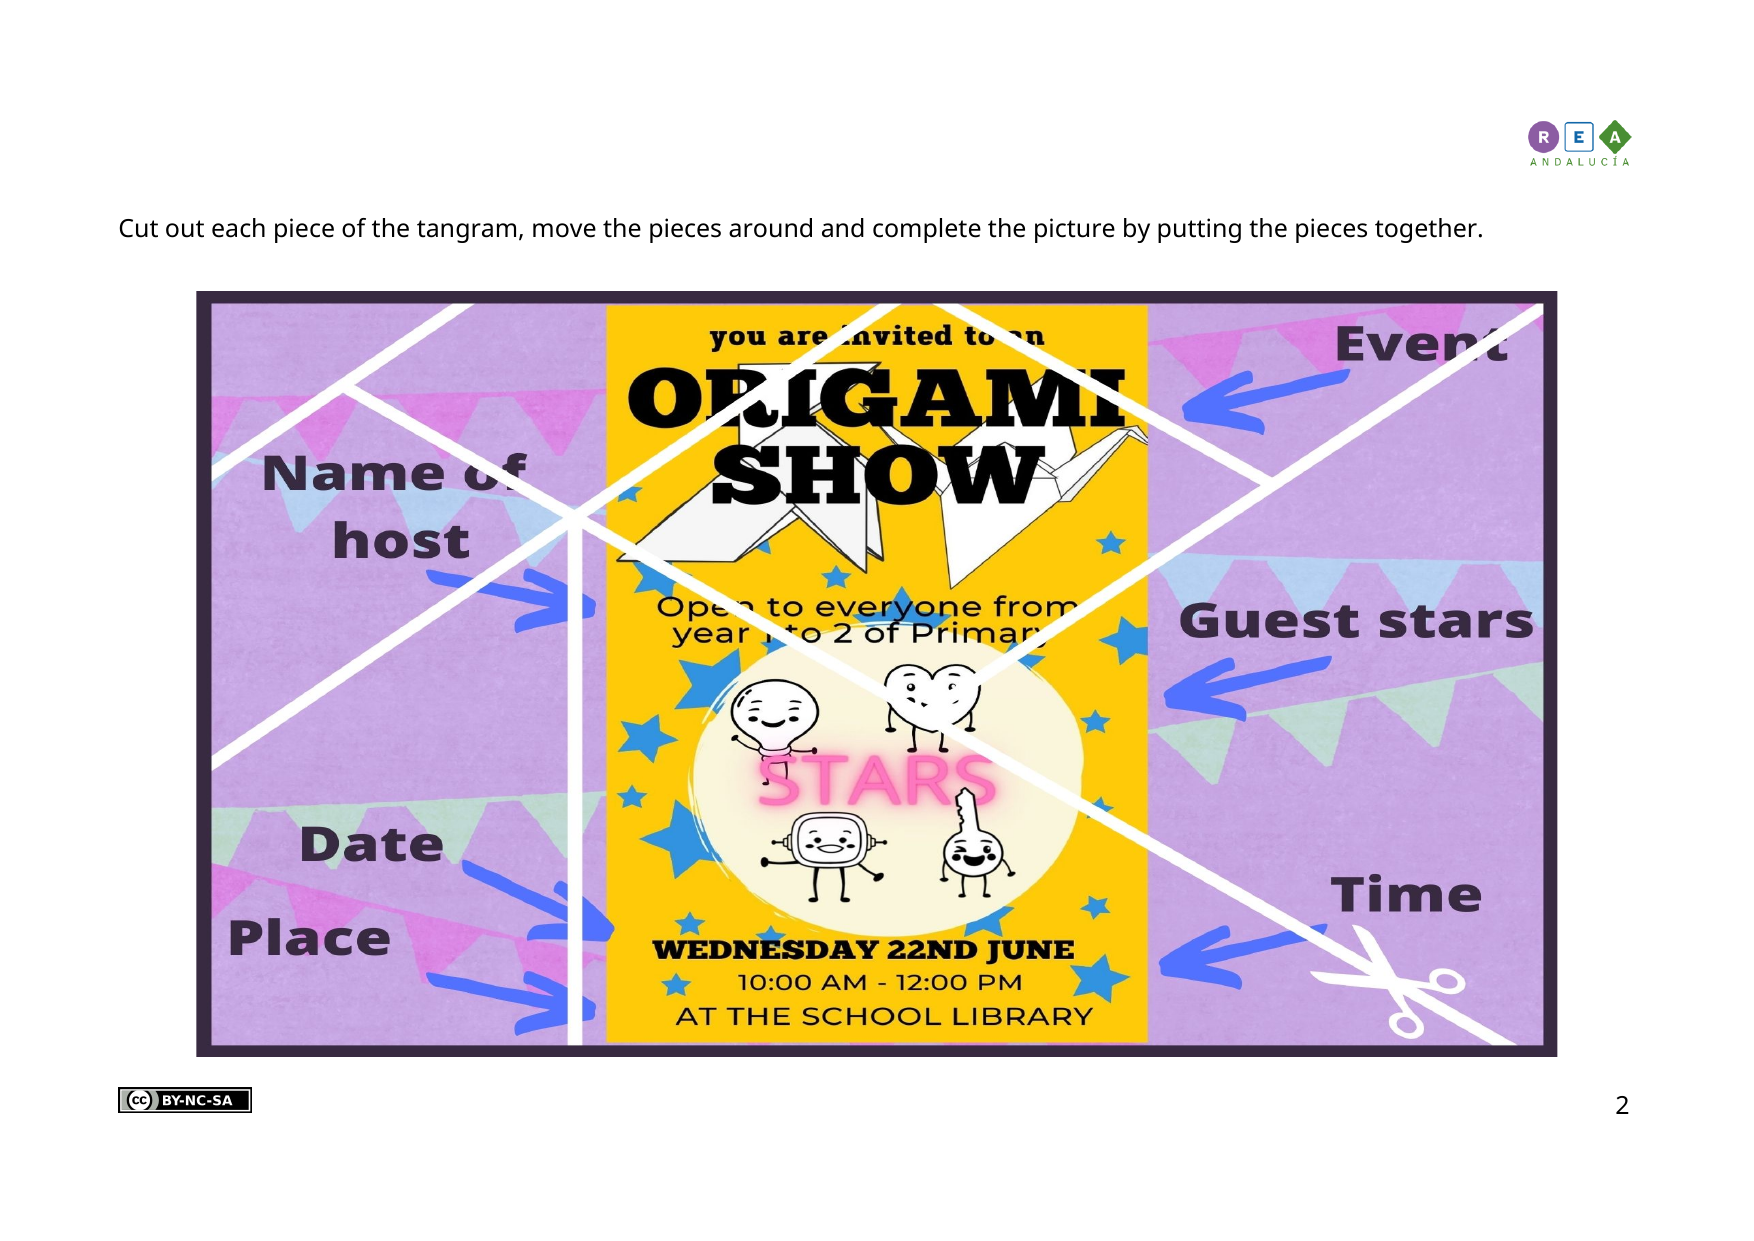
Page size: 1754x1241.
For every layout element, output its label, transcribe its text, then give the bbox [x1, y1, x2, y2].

picture [1523, 116, 1636, 171]
text Cut out each piece of the tangram, move the pieces around and complete the picture by putting the pieces together. [118, 211, 1636, 245]
picture [196, 291, 1558, 1057]
picture [118, 1087, 536, 1123]
